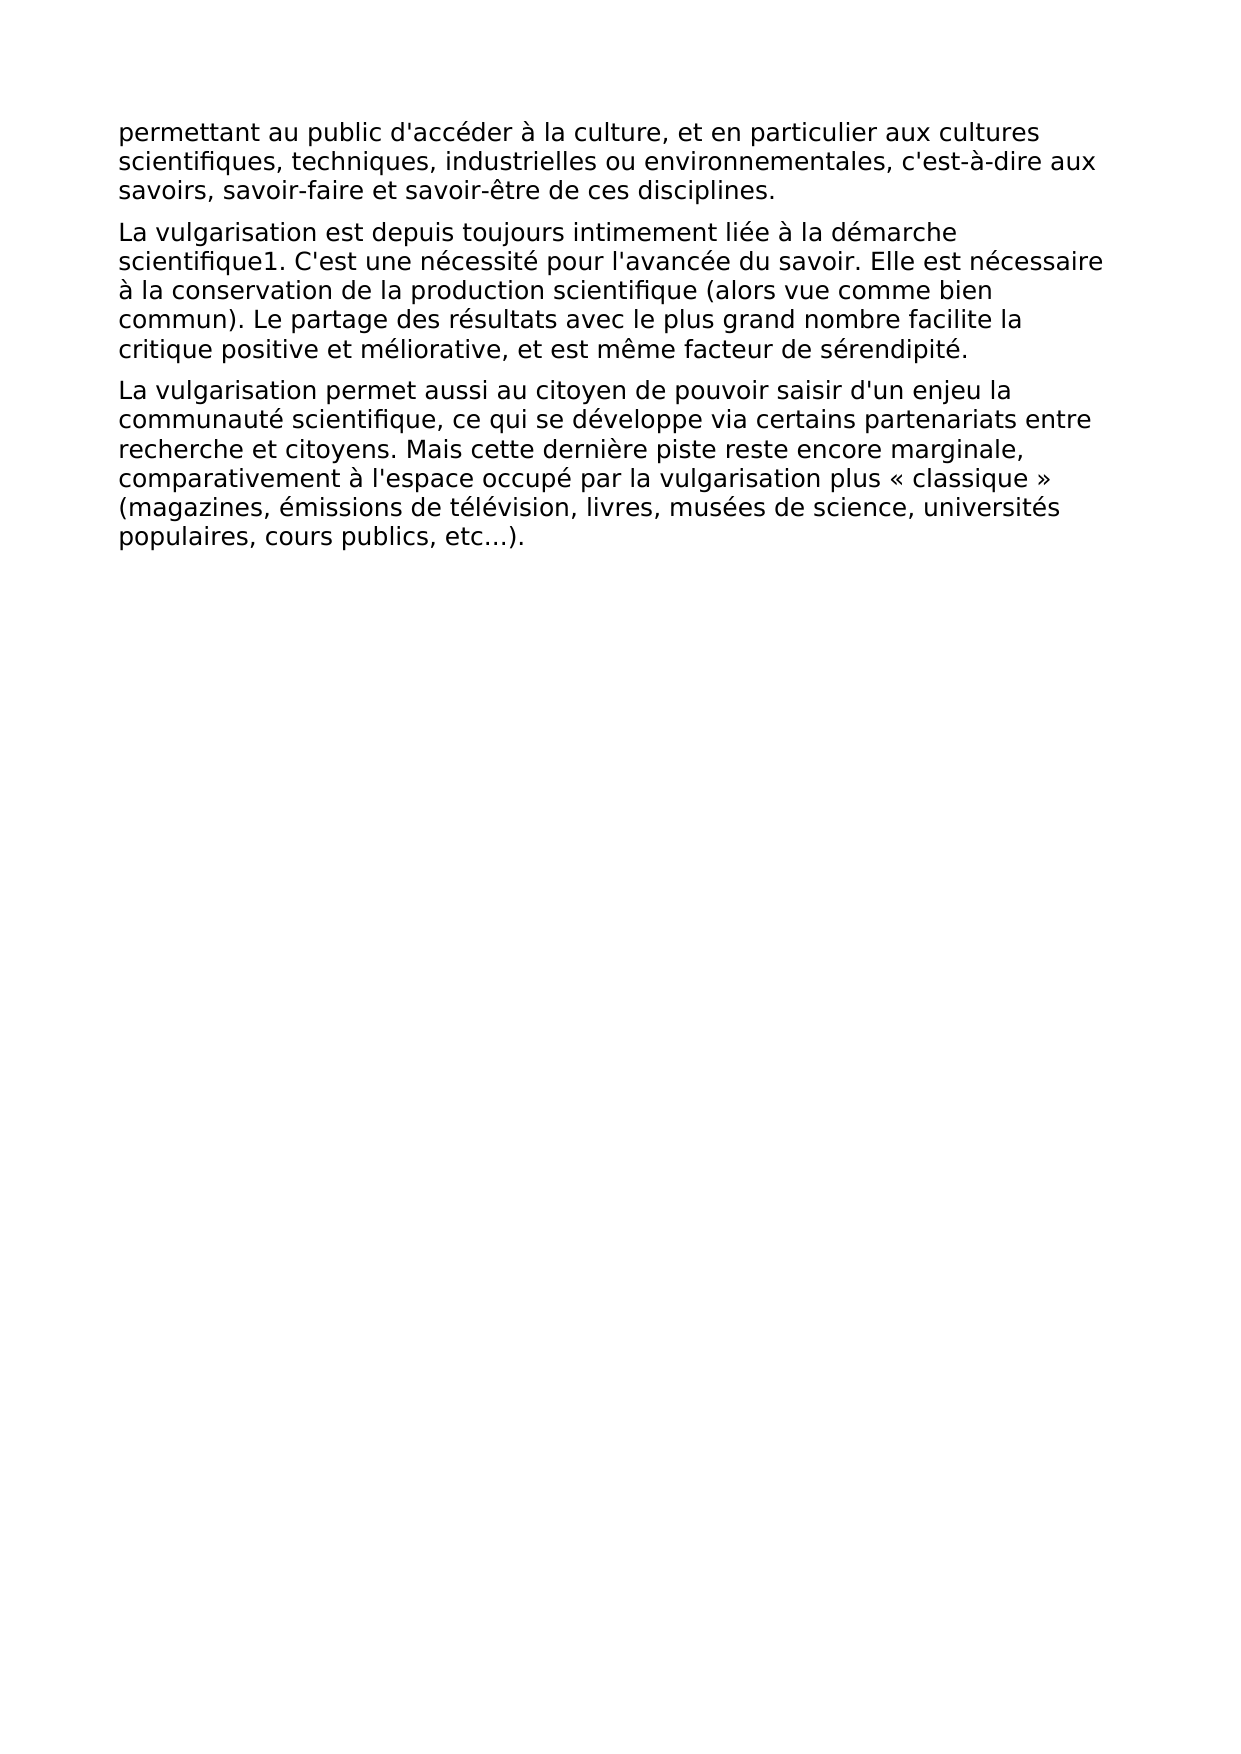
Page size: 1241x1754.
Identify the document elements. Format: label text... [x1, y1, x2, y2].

text permettant au public d'accéder à la culture, et en particulier aux cultures scientifiques, techniques, industrielles ou environnementales, c'est-à-dire aux savoirs, savoir-faire et savoir-être de ces disciplines. [118, 118, 1122, 206]
text La vulgarisation est depuis toujours intimement liée à la démarche scientifique1. C'est une nécessité pour l'avancée du savoir. Elle est nécessaire à la conservation de la production scientifique (alors vue comme bien commun). Le partage des résultats avec le plus grand nombre facilite la critique positive et méliorative, et est même facteur de sérendipité. [118, 218, 1122, 364]
text La vulgarisation permet aussi au citoyen de pouvoir saisir d'un enjeu la communauté scientifique, ce qui se développe via certains partenariats entre recherche et citoyens. Mais cette dernière piste reste encore marginale, comparativement à l'espace occupé par la vulgarisation plus « classique » (magazines, émissions de télévision, livres, musées de science, universités populaires, cours publics, etc...). [118, 376, 1122, 551]
